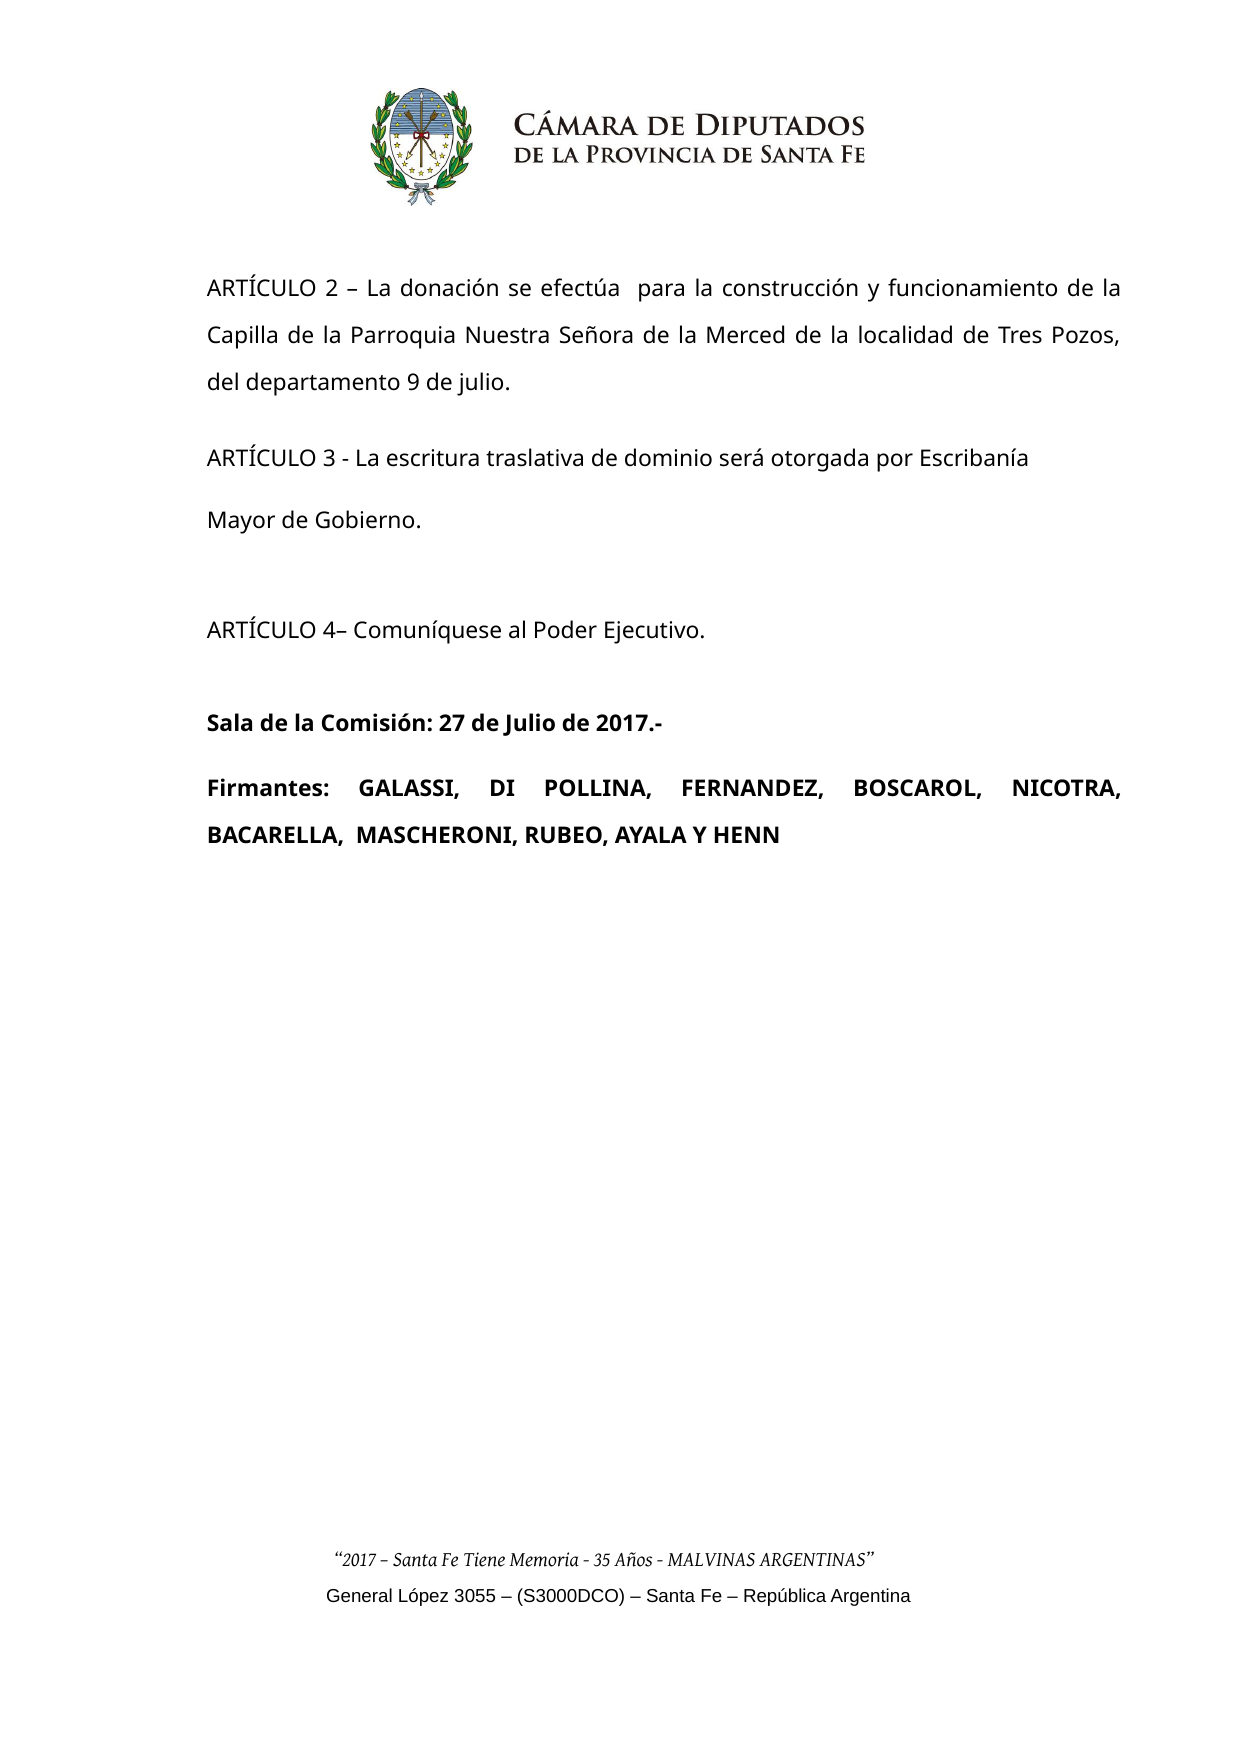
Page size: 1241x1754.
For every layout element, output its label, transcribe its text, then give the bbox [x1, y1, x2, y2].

text ARTÍCULO 2 – La donación se efectúa para la construcción y funcionamiento de la Capilla de la Parroquia Nuestra Señora de la Merced de la localidad de Tres Pozos, del departamento 9 de julio. [207, 272, 1122, 397]
picture [370, 88, 865, 210]
text ARTÍCULO 3 - La escritura traslativa de dominio será otorgada por Escribanía [207, 442, 1122, 473]
text Mayor de Gobierno. [207, 504, 1122, 536]
text Sala de la Comisión: 27 de Julio de 2017.- [207, 707, 1122, 739]
text Firmantes: GALASSI, DI POLLINA, FERNANDEZ, BOSCAROL, NICOTRA, BACARELLA, MASCHERONI, RUBEO, AYALA Y HENN [207, 772, 1122, 850]
text ARTÍCULO 4– Comuníquese al Poder Ejecutivo. [207, 614, 1122, 645]
